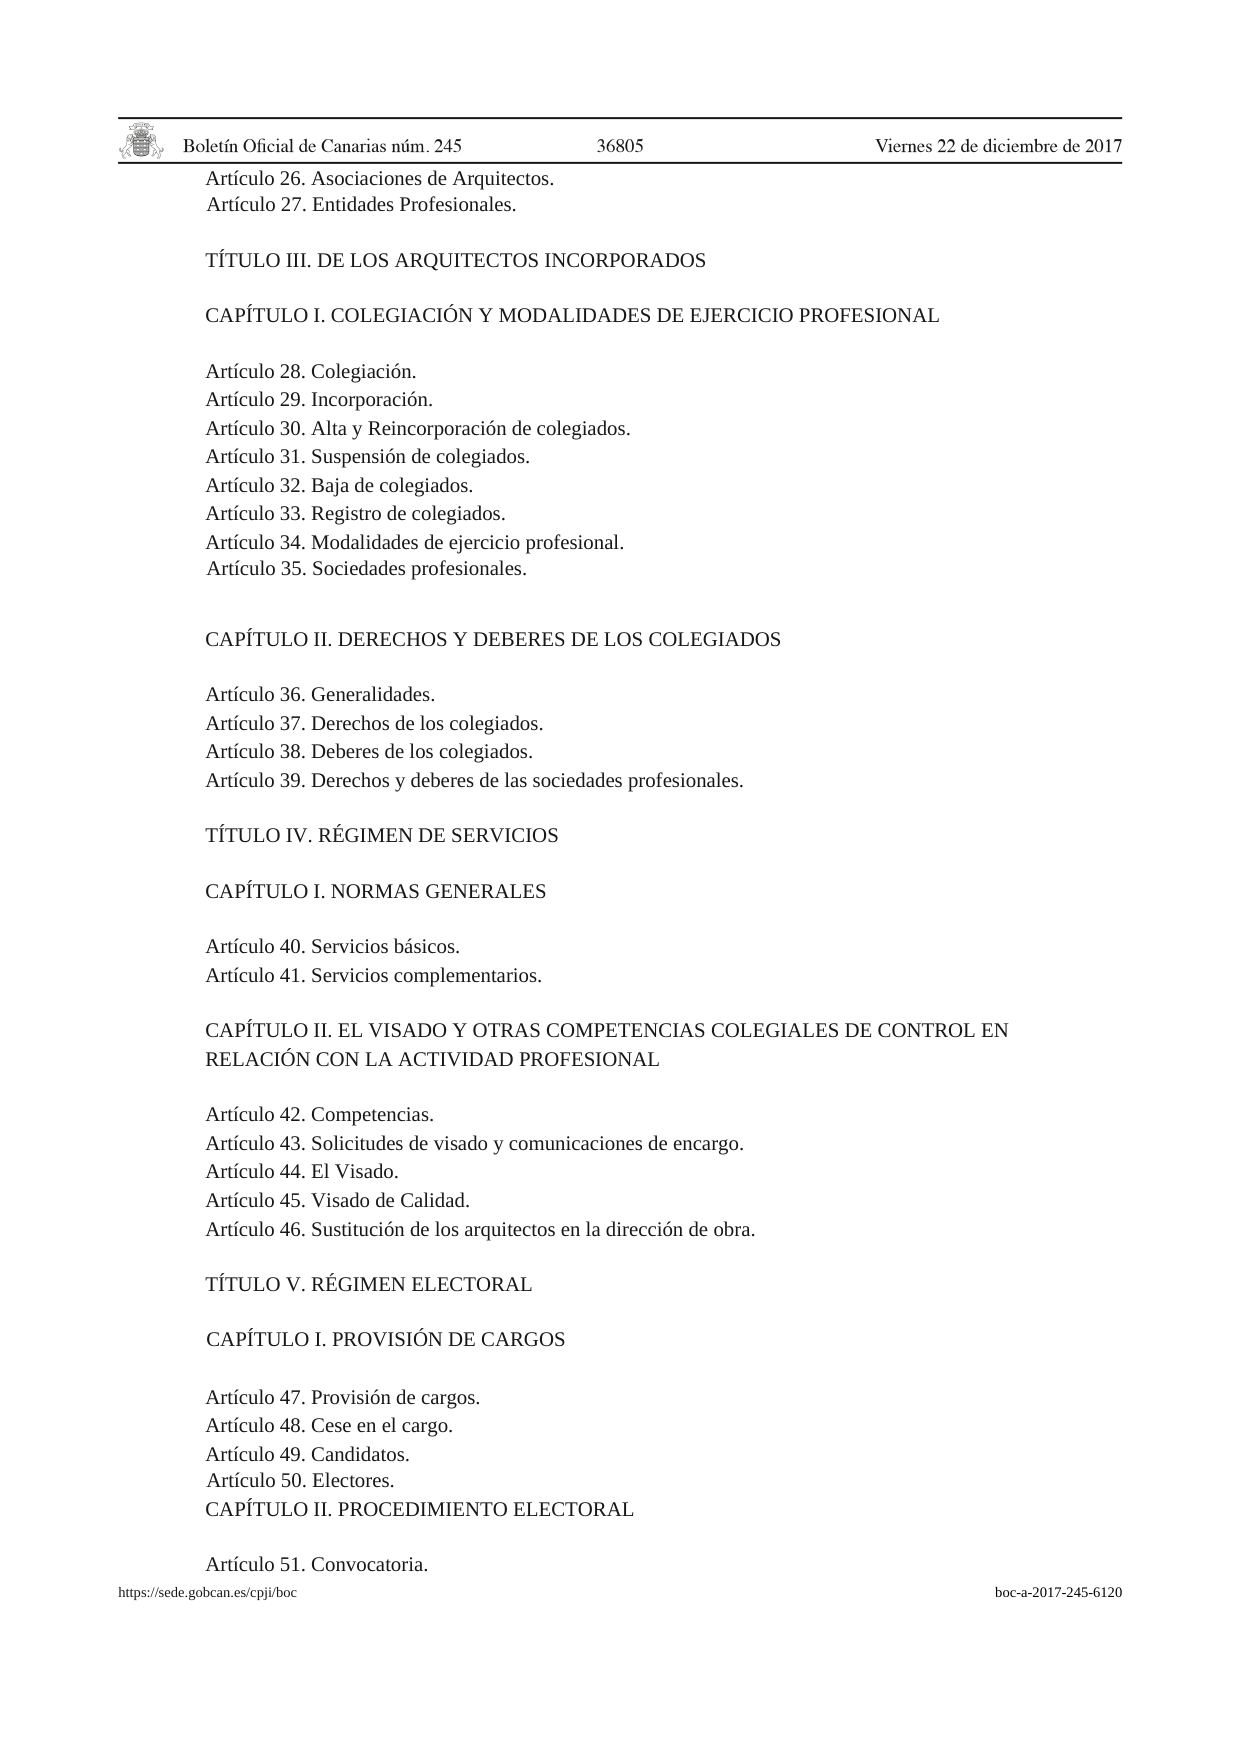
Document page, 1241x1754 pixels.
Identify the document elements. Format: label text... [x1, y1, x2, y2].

text TÍTULO V. RÉGIMEN ELECTORAL CAPÍTULO I. PROVISIÓN DE CARGOS [205, 1272, 630, 1351]
text Artículo 43. Solicitudes de visado y comunicaciones de encargo. [205, 1131, 1121, 1155]
text Artículo 45. Visado de Calidad. [205, 1188, 1121, 1212]
text RELACIÓN CON LA ACTIVIDAD PROFESIONAL [205, 1047, 1121, 1071]
text Artículo 49. Candidatos. Artículo 50. Electores. [205, 1442, 478, 1492]
text Artículo 30. Alta y Reincorporación de colegiados. [205, 416, 1121, 440]
text Artículo 26. Asociaciones de Arquitectos. Artículo 27. Entidades Profesionales. [205, 164, 618, 216]
text Artículo 44. El Visado. [205, 1159, 1121, 1183]
text Artículo 47. Provisión de cargos. [205, 1385, 1121, 1409]
text CAPÍTULO II. DERECHOS Y DEBERES DE LOS COLEGIADOS [205, 627, 1121, 651]
text Artículo 41. Servicios complementarios. [205, 963, 1121, 987]
text CAPÍTULO II. EL VISADO Y OTRAS COMPETENCIAS COLEGIALES DE CONTROL EN [205, 1018, 1121, 1042]
text Artículo 32. Baja de colegiados. [205, 473, 1121, 497]
text Artículo 34. Modalidades de ejercicio profesional. Artículo 35. Sociedades profesionales. [205, 530, 690, 580]
text Artículo 36. Generalidades. [205, 682, 1121, 706]
text Artículo 51. Convocatoria. [205, 1552, 1121, 1576]
text CAPÍTULO I. NORMAS GENERALES [205, 879, 1121, 903]
text CAPÍTULO I. COLEGIACIÓN Y MODALIDADES DE EJERCICIO PROFESIONAL [205, 303, 1121, 327]
text Artículo 37. Derechos de los colegiados. [205, 711, 1121, 735]
text TÍTULO III. DE LOS ARQUITECTOS INCORPORADOS [205, 248, 1121, 272]
text [205, 144, 618, 161]
text CAPÍTULO II. PROCEDIMIENTO ELECTORAL [205, 1497, 1121, 1521]
text Artículo 33. Registro de colegiados. [205, 501, 1121, 525]
text Artículo 39. Derechos y deberes de las sociedades profesionales. [205, 768, 1121, 792]
text Artículo 48. Cese en el cargo. [205, 1413, 1121, 1437]
text Artículo 38. Deberes de los colegiados. [205, 739, 1121, 763]
text TÍTULO IV. RÉGIMEN DE SERVICIOS [205, 823, 1121, 847]
text Artículo 40. Servicios básicos. [205, 934, 1121, 958]
text Artículo 46. Sustitución de los arquitectos en la dirección de obra. [205, 1217, 1121, 1241]
text Artículo 42. Competencias. [205, 1102, 1121, 1126]
text Artículo 29. Incorporación. [205, 387, 1121, 411]
text Artículo 28. Colegiación. [205, 359, 1121, 383]
text Artículo 31. Suspensión de colegiados. [205, 444, 1121, 468]
